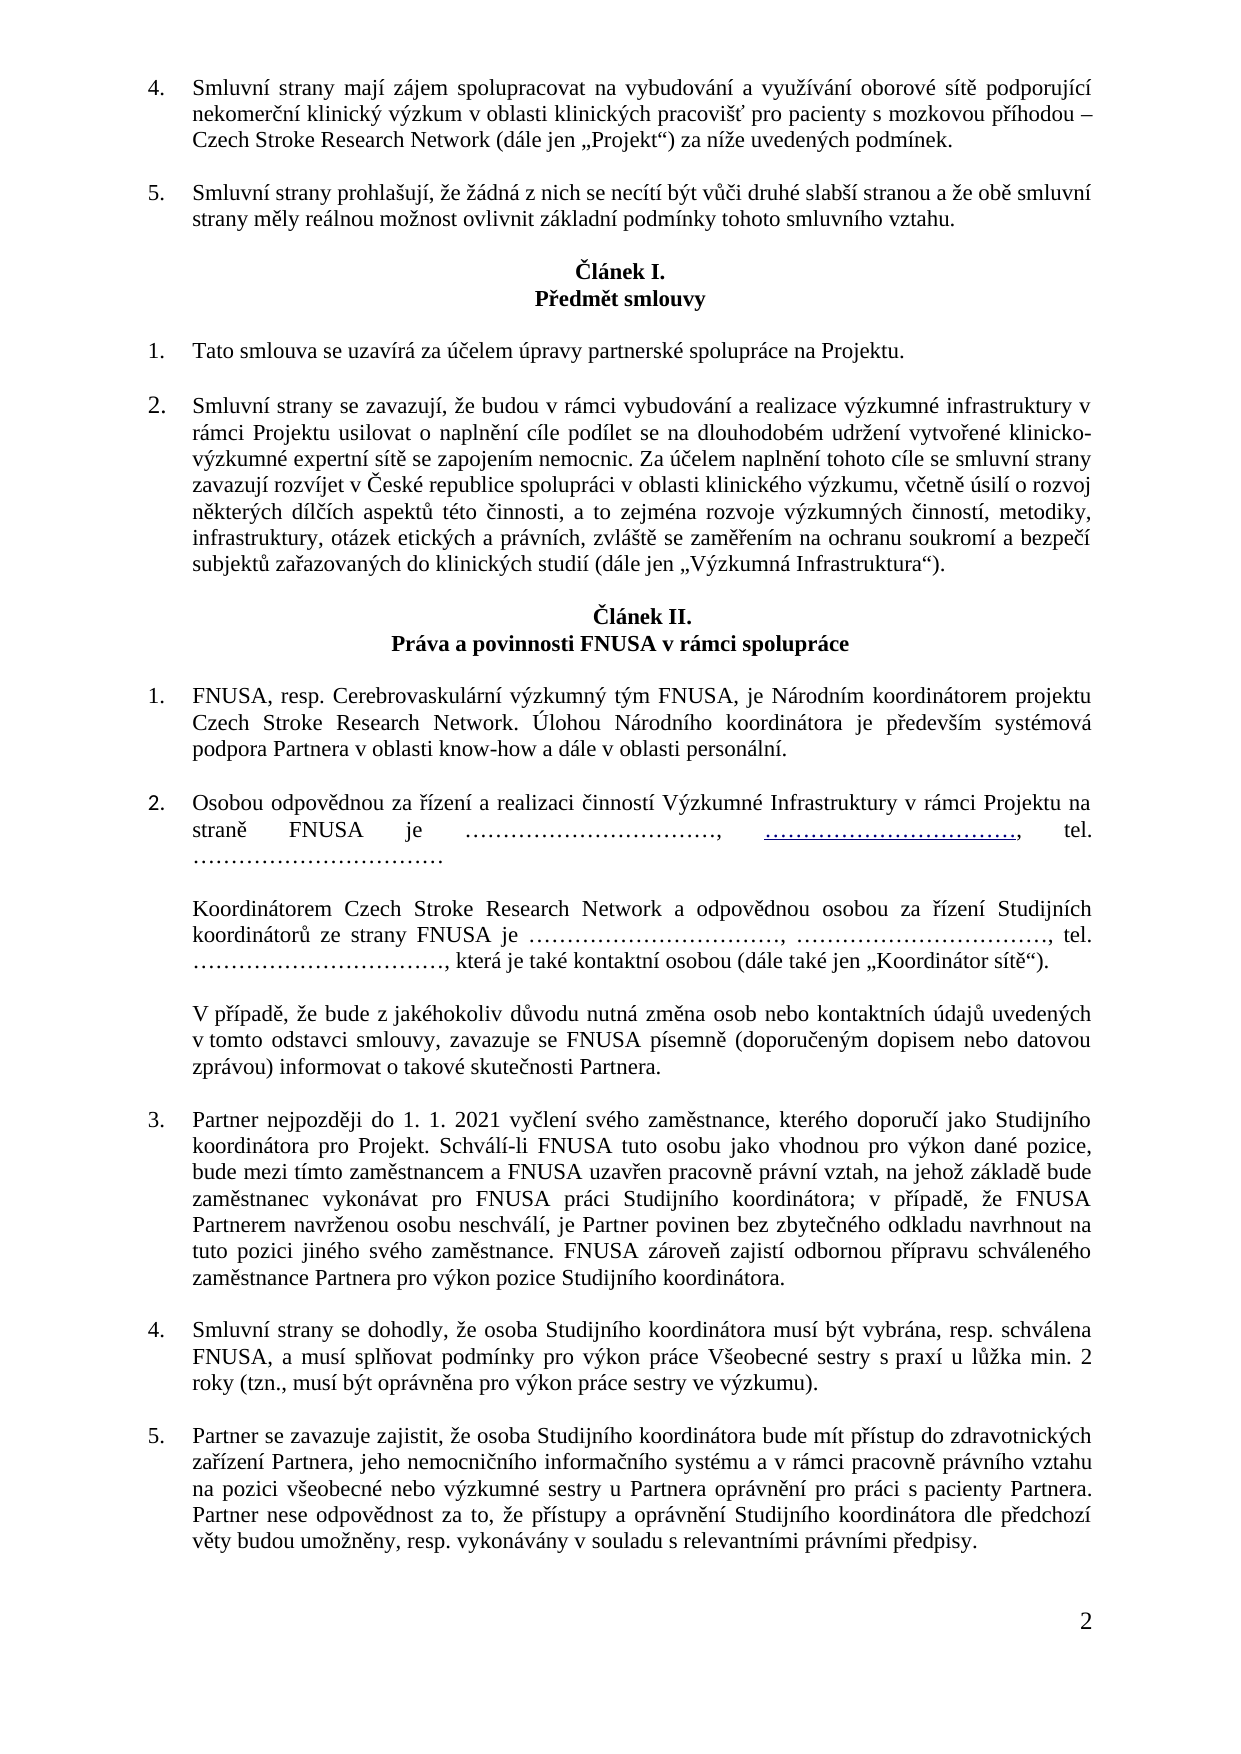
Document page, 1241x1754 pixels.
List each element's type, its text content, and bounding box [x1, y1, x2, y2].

list Smluvní strany mají zájem spolupracovat na vybudování a využívání oborové sítě podporující nekomerční klinický výzkum v oblasti klinických pracovišť pro pacienty s mozkovou příhodou – Czech Stroke Research Network (dále jen „Projekt“) za níže uvedených podmínek. [148, 74, 1093, 153]
list FNUSA, resp. Cerebrovaskulární výzkumný tým FNUSA, je Národním koordinátorem projektu Czech Stroke Research Network. Úlohou Národního koordinátora je především systémová podpora Partnera v oblasti know-how a dále v oblasti personální. [148, 682, 1093, 761]
text V případě, že bude z jakéhokoliv důvodu nutná změna osob nebo kontaktních údajů uvedených v tomto odstavci smlouvy, zavazuje se FNUSA písemně (doporučeným dopisem nebo datovou zprávou) informovat o takové skutečnosti Partnera. [192, 1000, 1093, 1079]
list Smluvní strany prohlašují, že žádná z nich se necítí být vůči druhé slabší stranou a že obě smluvní strany měly reálnou možnost ovlivnit základní podmínky tohoto smluvního vztahu. [148, 179, 1093, 232]
subtitle Článek I. [148, 258, 1093, 284]
list Smluvní strany se dohodly, že osoba Studijního koordinátora musí být vybrána, resp. schválena FNUSA, a musí splňovat podmínky pro výkon práce Všeobecné sestry s praxí u lůžka min. 2 roky (tzn., musí být oprávněna pro výkon práce sestry ve výzkumu). [148, 1316, 1093, 1396]
subtitle Předmět smlouvy [148, 284, 1093, 311]
list Tato smlouva se uzavírá za účelem úpravy partnerské spolupráce na Projektu. [148, 337, 1093, 364]
subtitle Práva a povinnosti FNUSA v rámci spolupráce [148, 629, 1093, 656]
list Partner se zavazuje zajistit, že osoba Studijního koordinátora bude mít přístup do zdravotnických zařízení Partnera, jeho nemocničního informačního systému a v rámci pracovně právního vztahu na pozici všeobecné nebo výzkumné sestry u Partnera oprávnění pro práci s pacienty Partnera. Partner nese odpovědnost za to, že přístupy a oprávnění Studijního koordinátora dle předchozí věty budou umožněny, resp. vykonávány v souladu s relevantními právními předpisy. [148, 1422, 1093, 1554]
text Koordinátorem Czech Stroke Research Network a odpovědnou osobou za řízení Studijních koordinátorů ze strany FNUSA je ……………………………, ……………………………, tel. ……………………………, která je také kontaktní osobou (dále také jen „Koordinátor sítě“). [192, 895, 1093, 974]
list Partner nejpozději do 1. 1. 2021 vyčlení svého zaměstnance, kterého doporučí jako Studijního koordinátora pro Projekt. Schválí-li FNUSA tuto osobu jako vhodnou pro výkon dané pozice, bude mezi tímto zaměstnancem a FNUSA uzavřen pracovně právní vztah, na jehož základě bude zaměstnanec vykonávat pro FNUSA práci Studijního koordinátora; v případě, že FNUSA Partnerem navrženou osobu neschválí, je Partner povinen bez zbytečného odkladu navrhnout na tuto pozici jiného svého zaměstnance. FNUSA zároveň zajistí odbornou přípravu schváleného zaměstnance Partnera pro výkon pozice Studijního koordinátora. [148, 1106, 1093, 1290]
subtitle Článek II. [192, 603, 1093, 629]
list Osobou odpovědnou za řízení a realizaci činností Výzkumné Infrastruktury v rámci Projektu na straně FNUSA je ……………………………, ……………………………, tel. …………………………… [148, 788, 1093, 868]
list Smluvní strany se zavazují, že budou v rámci vybudování a realizace výzkumné infrastruktury v rámci Projektu usilovat o naplnění cíle podílet se na dlouhodobém udržení vytvořené klinicko-výzkumné expertní sítě se zapojením nemocnic. Za účelem naplnění tohoto cíle se smluvní strany zavazují rozvíjet v České republice spolupráci v oblasti klinického výzkumu, včetně úsilí o rozvoj některých dílčích aspektů této činnosti, a to zejména rozvoje výzkumných činností, metodiky, infrastruktury, otázek etických a právních, zvláště se zaměřením na ochranu soukromí a bezpečí subjektů zařazovaných do klinických studií (dále jen „Výzkumná Infrastruktura“). [148, 390, 1093, 577]
